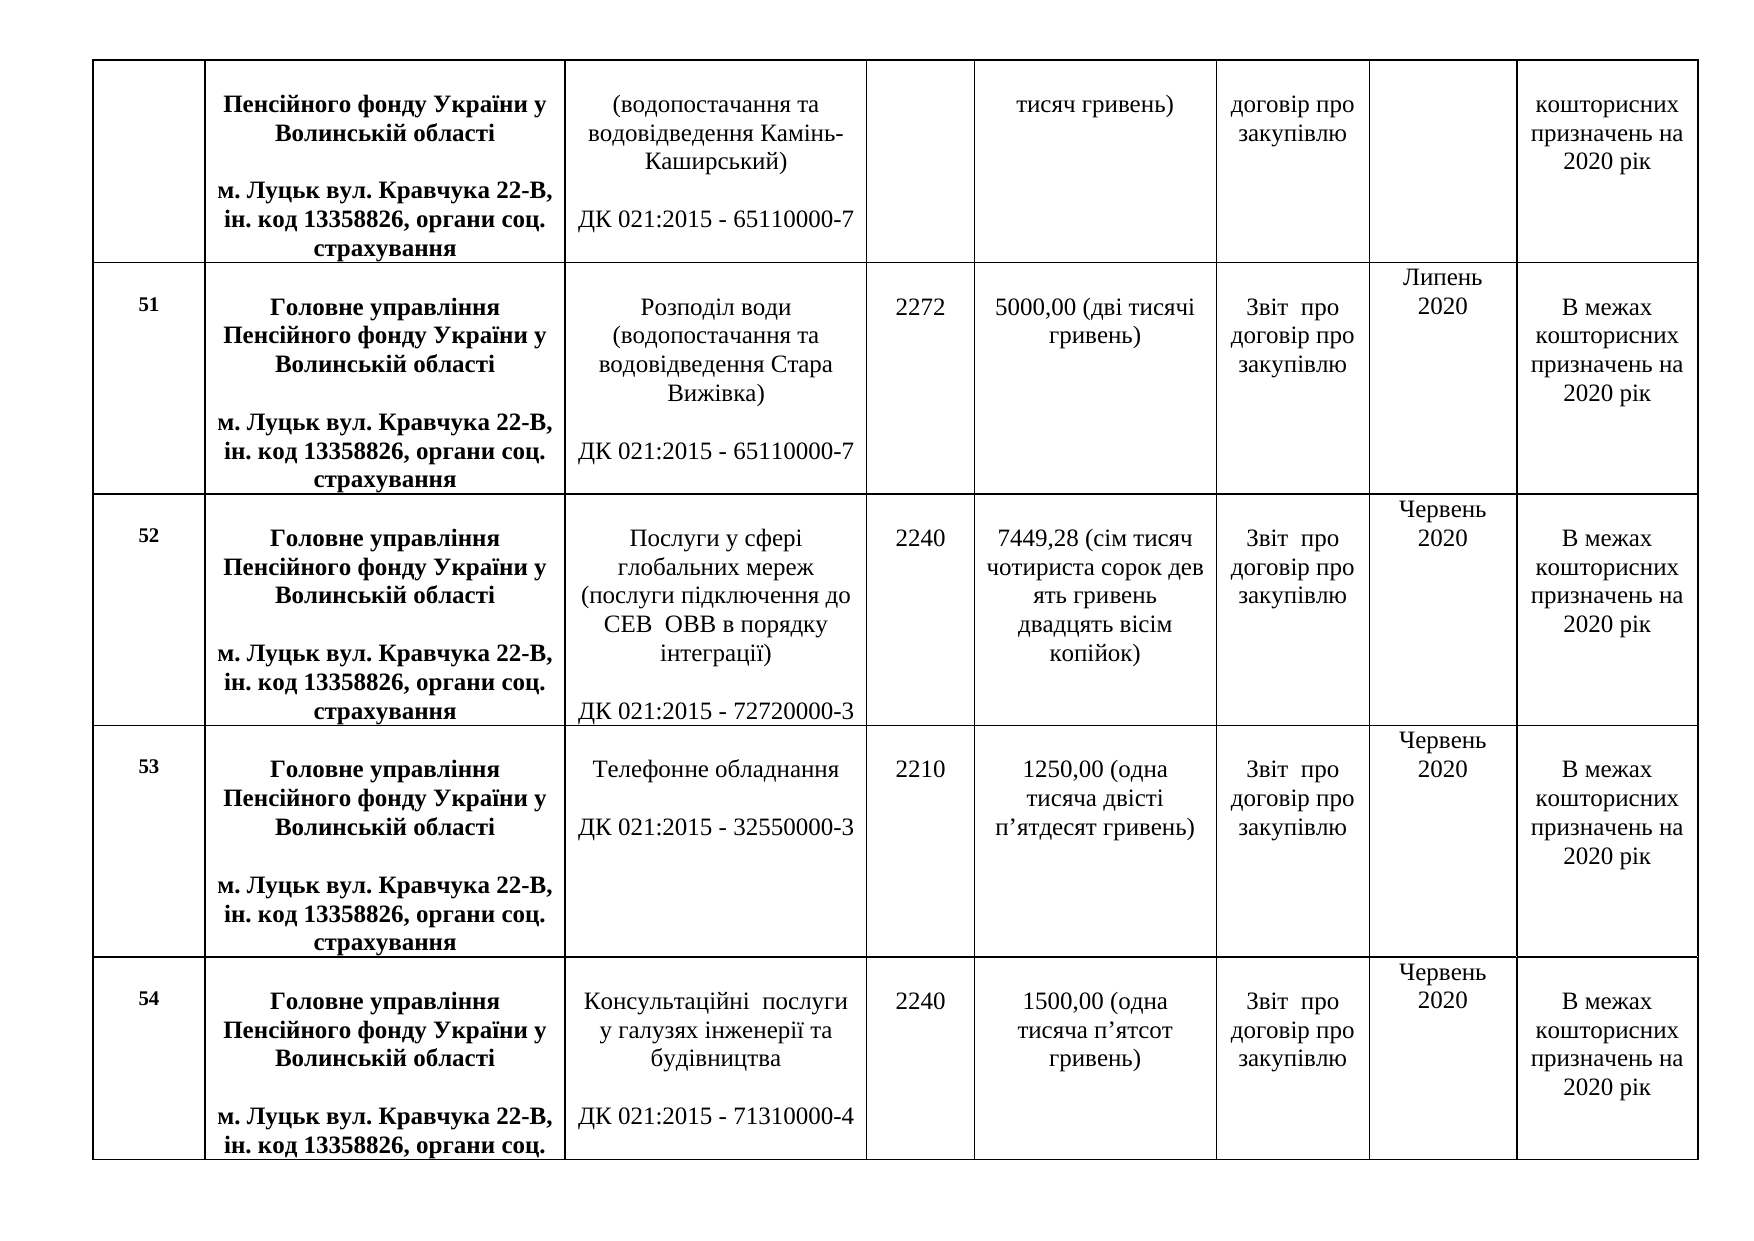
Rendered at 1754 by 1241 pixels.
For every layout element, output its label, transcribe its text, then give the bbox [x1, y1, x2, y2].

table_cell 51 [94, 263, 204, 493]
table_cell 1500,00 (одна тисяча п’ятсот гривень) [975, 958, 1216, 1159]
table_cell В межах кошторисних призначень на 2020 рік [1518, 495, 1697, 725]
table_cell 2210 [867, 726, 974, 956]
table_cell 2272 [867, 263, 974, 493]
table_cell Червень 2020 [1370, 495, 1516, 725]
table_cell тисяч гривень) [975, 61, 1216, 262]
table_cell Консультаційні послуги у галузях інженерії та будівництва ДК 021:2015 - 71310000-4 [566, 958, 866, 1159]
table_cell 5000,00 (дві тисячі гривень) [975, 263, 1216, 493]
table_cell Звіт про договір про закупівлю [1217, 495, 1369, 725]
table_cell В межах кошторисних призначень на 2020 рік [1518, 958, 1697, 1159]
table_cell Звіт про договір про закупівлю [1217, 726, 1369, 956]
table_cell 52 [94, 495, 204, 725]
table_cell 1250,00 (одна тисяча двісті п’ятдесят гривень) [975, 726, 1216, 956]
table_cell [94, 61, 204, 262]
table_cell 53 [94, 726, 204, 956]
table_cell Липень 2020 [1370, 263, 1516, 493]
table_cell Звіт про договір про закупівлю [1217, 958, 1369, 1159]
table_cell В межах кошторисних призначень на 2020 рік [1518, 263, 1697, 493]
table_cell (водопостачання та водовідведення Камінь-Каширський) ДК 021:2015 - 65110000-7 [566, 61, 866, 262]
table_cell Червень 2020 [1370, 726, 1516, 956]
table_cell договір про закупівлю [1217, 61, 1369, 262]
table_cell Головне управління Пенсійного фонду України у Волинській області м. Луцьк вул. Кравчука 22-В, ін. код 13358826, органи соц. [206, 958, 564, 1159]
table_cell [1370, 61, 1516, 262]
table_cell 54 [94, 958, 204, 1159]
table_cell 2240 [867, 495, 974, 725]
table_cell 7449,28 (сім тисяч чотириста сорок дев ять гривень двадцять вісім копійок) [975, 495, 1216, 725]
table_cell Телефонне обладнання ДК 021:2015 - 32550000-3 [566, 726, 866, 956]
table_cell Послуги у сфері глобальних мереж (послуги підключення до СЕВ ОВВ в порядку інтеграції) ДК 021:2015 - 72720000-3 [566, 495, 866, 725]
table_cell Звіт про договір про закупівлю [1217, 263, 1369, 493]
table_cell 2240 [867, 958, 974, 1159]
table_cell Головне управління Пенсійного фонду України у Волинській області м. Луцьк вул. Кравчука 22-В, ін. код 13358826, органи соц. страхування [206, 263, 564, 493]
table_cell [867, 61, 974, 262]
table_cell Пенсійного фонду України у Волинській області м. Луцьк вул. Кравчука 22-В, ін. код 13358826, органи соц. страхування [206, 61, 564, 262]
table_cell кошторисних призначень на 2020 рік [1518, 61, 1697, 262]
table_cell Головне управління Пенсійного фонду України у Волинській області м. Луцьк вул. Кравчука 22-В, ін. код 13358826, органи соц. страхування [206, 495, 564, 725]
table_cell Розподіл води (водопостачання та водовідведення Стара Вижівка) ДК 021:2015 - 65110000-7 [566, 263, 866, 493]
table_cell Головне управління Пенсійного фонду України у Волинській області м. Луцьк вул. Кравчука 22-В, ін. код 13358826, органи соц. страхування [206, 726, 564, 956]
table_cell Червень 2020 [1370, 958, 1516, 1159]
table_cell В межах кошторисних призначень на 2020 рік [1518, 726, 1697, 956]
